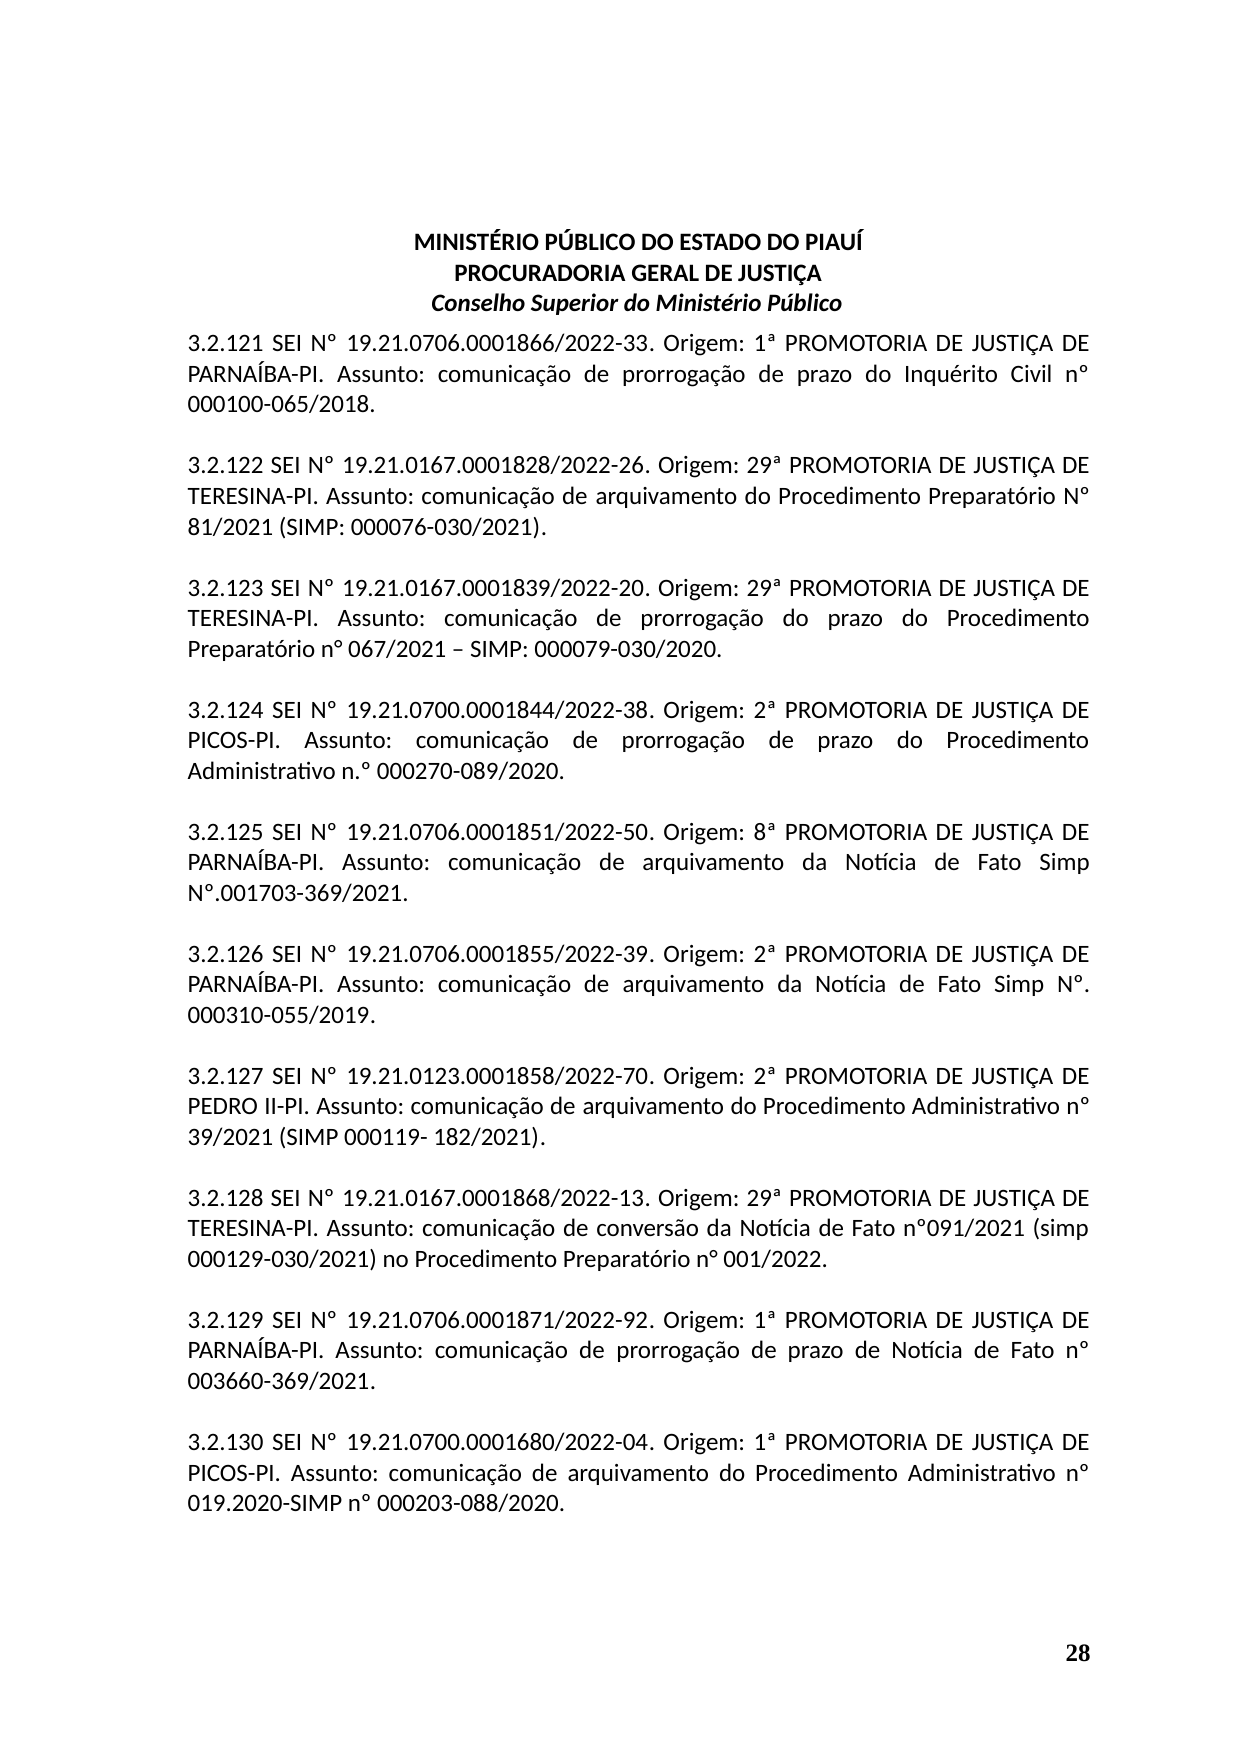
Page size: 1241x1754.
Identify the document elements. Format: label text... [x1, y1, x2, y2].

text 3.2.128 SEI Nº 19.21.0167.0001868/2022-13. Origem: 29ª PROMOTORIA DE JUSTIÇA DE TERESINA-PI. Assunto: comunicação de conversão da Notícia de Fato nº091/2021 (simp 000129-030/2021) no Procedimento Preparatório n° 001/2022. [187, 1182, 1090, 1274]
text 3.2.127 SEI Nº 19.21.0123.0001858/2022-70. Origem: 2ª PROMOTORIA DE JUSTIÇA DE PEDRO II-PI. Assunto: comunicação de arquivamento do Procedimento Administrativo nº 39/2021 (SIMP 000119- 182/2021). [187, 1060, 1090, 1152]
text 3.2.122 SEI Nº 19.21.0167.0001828/2022-26. Origem: 29ª PROMOTORIA DE JUSTIÇA DE TERESINA-PI. Assunto: comunicação de arquivamento do Procedimento Preparatório Nº 81/2021 (SIMP: 000076-030/2021). [187, 449, 1090, 541]
text 3.2.130 SEI Nº 19.21.0700.0001680/2022-04. Origem: 1ª PROMOTORIA DE JUSTIÇA DE PICOS-PI. Assunto: comunicação de arquivamento do Procedimento Administrativo nº 019.2020-SIMP nº 000203-088/2020. [187, 1426, 1090, 1518]
text 3.2.125 SEI Nº 19.21.0706.0001851/2022-50. Origem: 8ª PROMOTORIA DE JUSTIÇA DE PARNAÍBA-PI. Assunto: comunicação de arquivamento da Notícia de Fato Simp Nº.001703-369/2021. [187, 816, 1090, 907]
text 3.2.124 SEI Nº 19.21.0700.0001844/2022-38. Origem: 2ª PROMOTORIA DE JUSTIÇA DE PICOS-PI. Assunto: comunicação de prorrogação de prazo do Procedimento Administrativo n.º 000270-089/2020. [187, 694, 1090, 785]
text 3.2.121 SEI Nº 19.21.0706.0001866/2022-33. Origem: 1ª PROMOTORIA DE JUSTIÇA DE PARNAÍBA-PI. Assunto: comunicação de prorrogação de prazo do Inquérito Civil nº 000100-065/2018. [187, 327, 1090, 419]
text 3.2.123 SEI Nº 19.21.0167.0001839/2022-20. Origem: 29ª PROMOTORIA DE JUSTIÇA DE TERESINA-PI. Assunto: comunicação de prorrogação do prazo do Procedimento Preparatório n° 067/2021 – SIMP: 000079-030/2020. [187, 572, 1090, 663]
text 3.2.126 SEI Nº 19.21.0706.0001855/2022-39. Origem: 2ª PROMOTORIA DE JUSTIÇA DE PARNAÍBA-PI. Assunto: comunicação de arquivamento da Notícia de Fato Simp Nº. 000310-055/2019. [187, 938, 1090, 1029]
text 3.2.129 SEI Nº 19.21.0706.0001871/2022-92. Origem: 1ª PROMOTORIA DE JUSTIÇA DE PARNAÍBA-PI. Assunto: comunicação de prorrogação de prazo de Notícia de Fato nº 003660-369/2021. [187, 1304, 1090, 1396]
